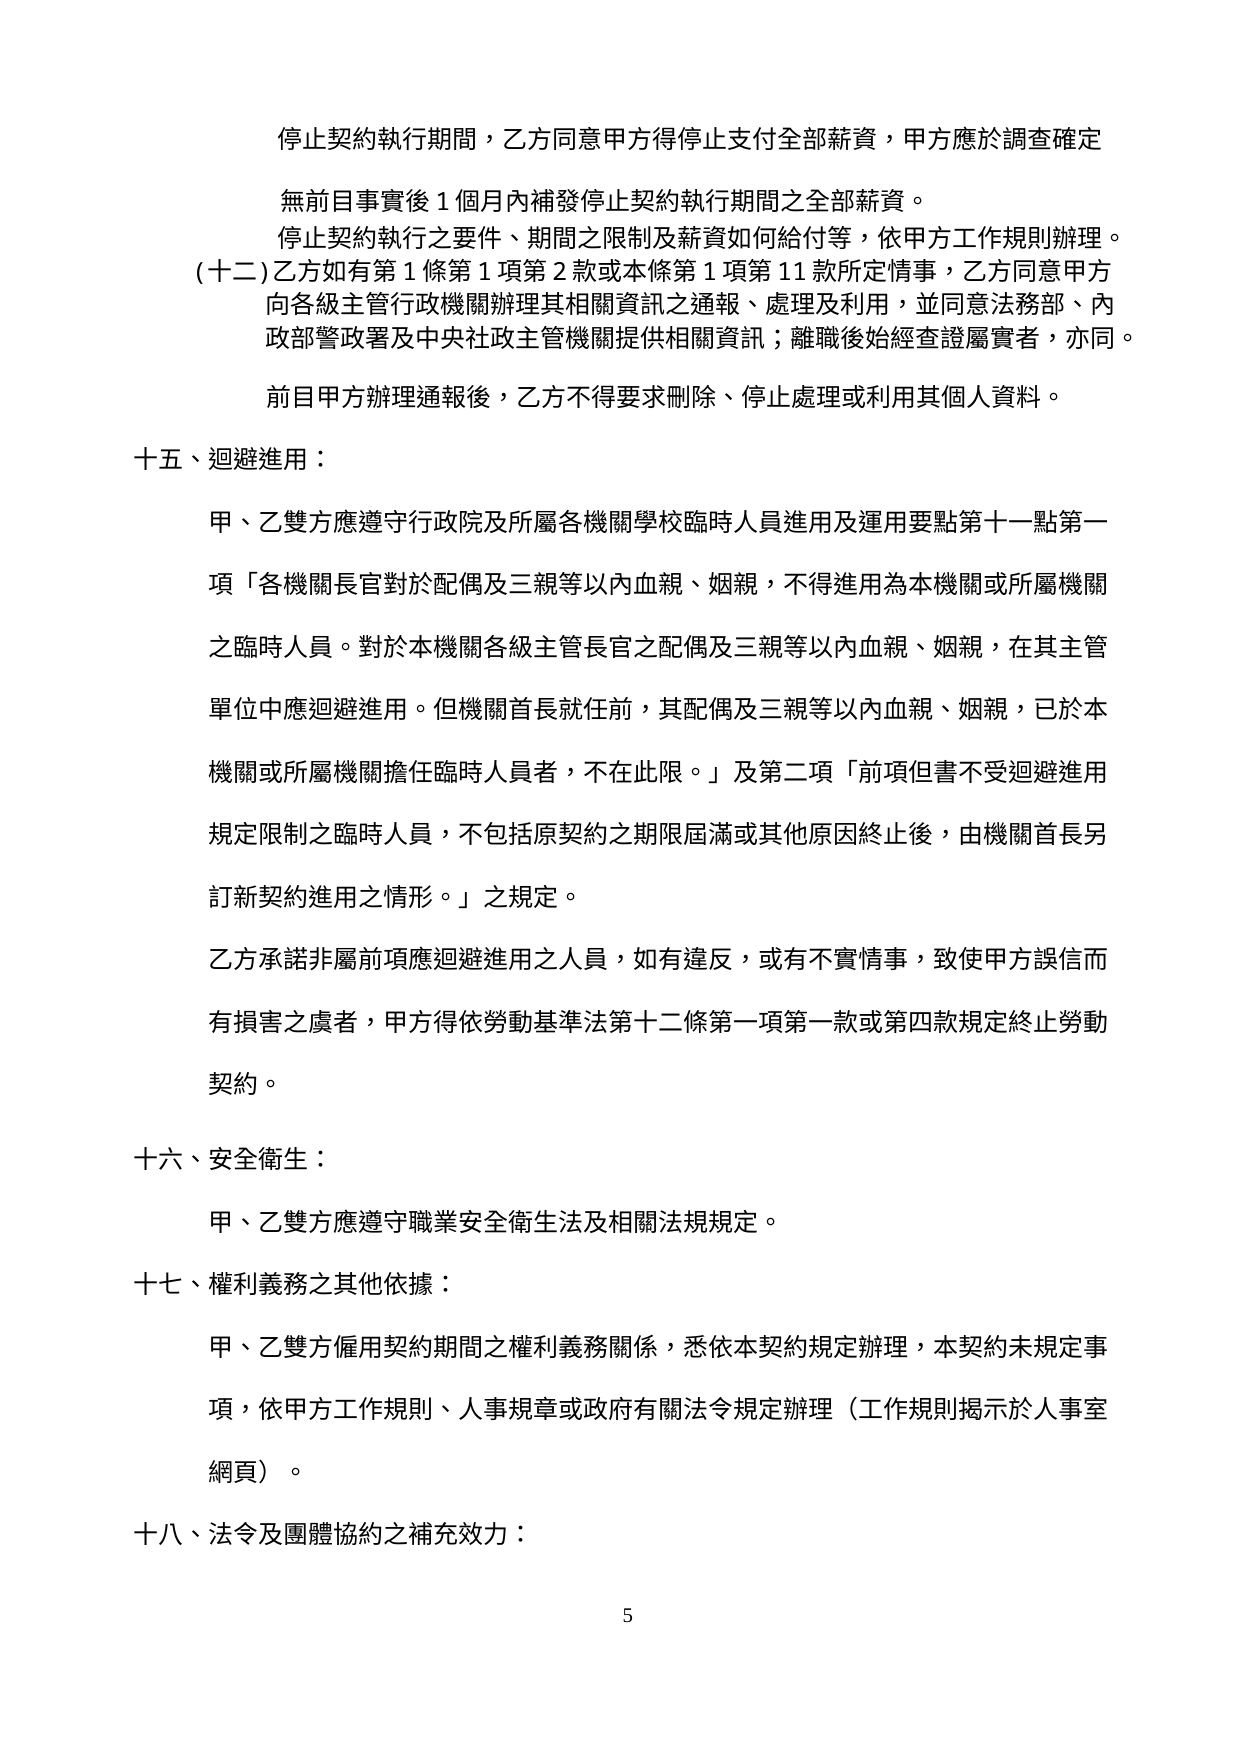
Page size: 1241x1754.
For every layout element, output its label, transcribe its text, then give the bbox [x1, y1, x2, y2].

text (十二)乙方如有第1條第1項第2款或本條第1項第11款所定情事，乙方同意甲方向各級主管行政機關辦理其相關資訊之通報、處理及利用，並同意法務部、內政部警政署及中央社政主管機關提供相關資訊；離職後始經查證屬實者，亦同。 [192, 254, 1122, 354]
text 前目甲方辦理通報後，乙方不得要求刪除、停止處理或利用其個人資料。 [266, 354, 1122, 416]
text 乙方承諾非屬前項應迴避進用之人員，如有違反，或有不實情事，致使甲方誤信而有損害之虞者，甲方得依勞動基準法第十二條第一項第一款或第四款規定終止勞動契約。 [208, 916, 1122, 1104]
text 十六、安全衛生： [133, 1116, 1122, 1179]
text 甲、乙雙方應遵守行政院及所屬各機關學校臨時人員進用及運用要點第十一點第一項「各機關長官對於配偶及三親等以內血親、姻親，不得進用為本機關或所屬機關之臨時人員。對於本機關各級主管長官之配偶及三親等以內血親、姻親，在其主管單位中應迴避進用。但機關首長就任前，其配偶及三親等以內血親、姻親，已於本機關或所屬機關擔任臨時人員者，不在此限。」及第二項「前項但書不受迴避進用規定限制之臨時人員，不包括原契約之期限屆滿或其他原因終止後，由機關首長另訂新契約進用之情形。」之規定。 [208, 479, 1122, 916]
text 停止契約執行之要件、期間之限制及薪資如何給付等，依甲方工作規則辦理。 [277, 221, 1122, 254]
text 十五、迴避進用： [133, 416, 1122, 479]
text 十八、法令及團體協約之補充效力： [133, 1491, 1122, 1554]
text 十七、權利義務之其他依據： [133, 1241, 1122, 1304]
text 甲、乙雙方應遵守職業安全衛生法及相關法規規定。 [133, 1179, 1122, 1241]
text 甲、乙雙方僱用契約期間之權利義務關係，悉依本契約規定辦理，本契約未規定事項，依甲方工作規則、人事規章或政府有關法令規定辦理（工作規則揭示於人事室網頁）。 [133, 1304, 1122, 1491]
text 停止契約執行期間，乙方同意甲方得停止支付全部薪資，甲方應於調查確定無前目事實後1個月內補發停止契約執行期間之全部薪資。 [277, 96, 1122, 221]
